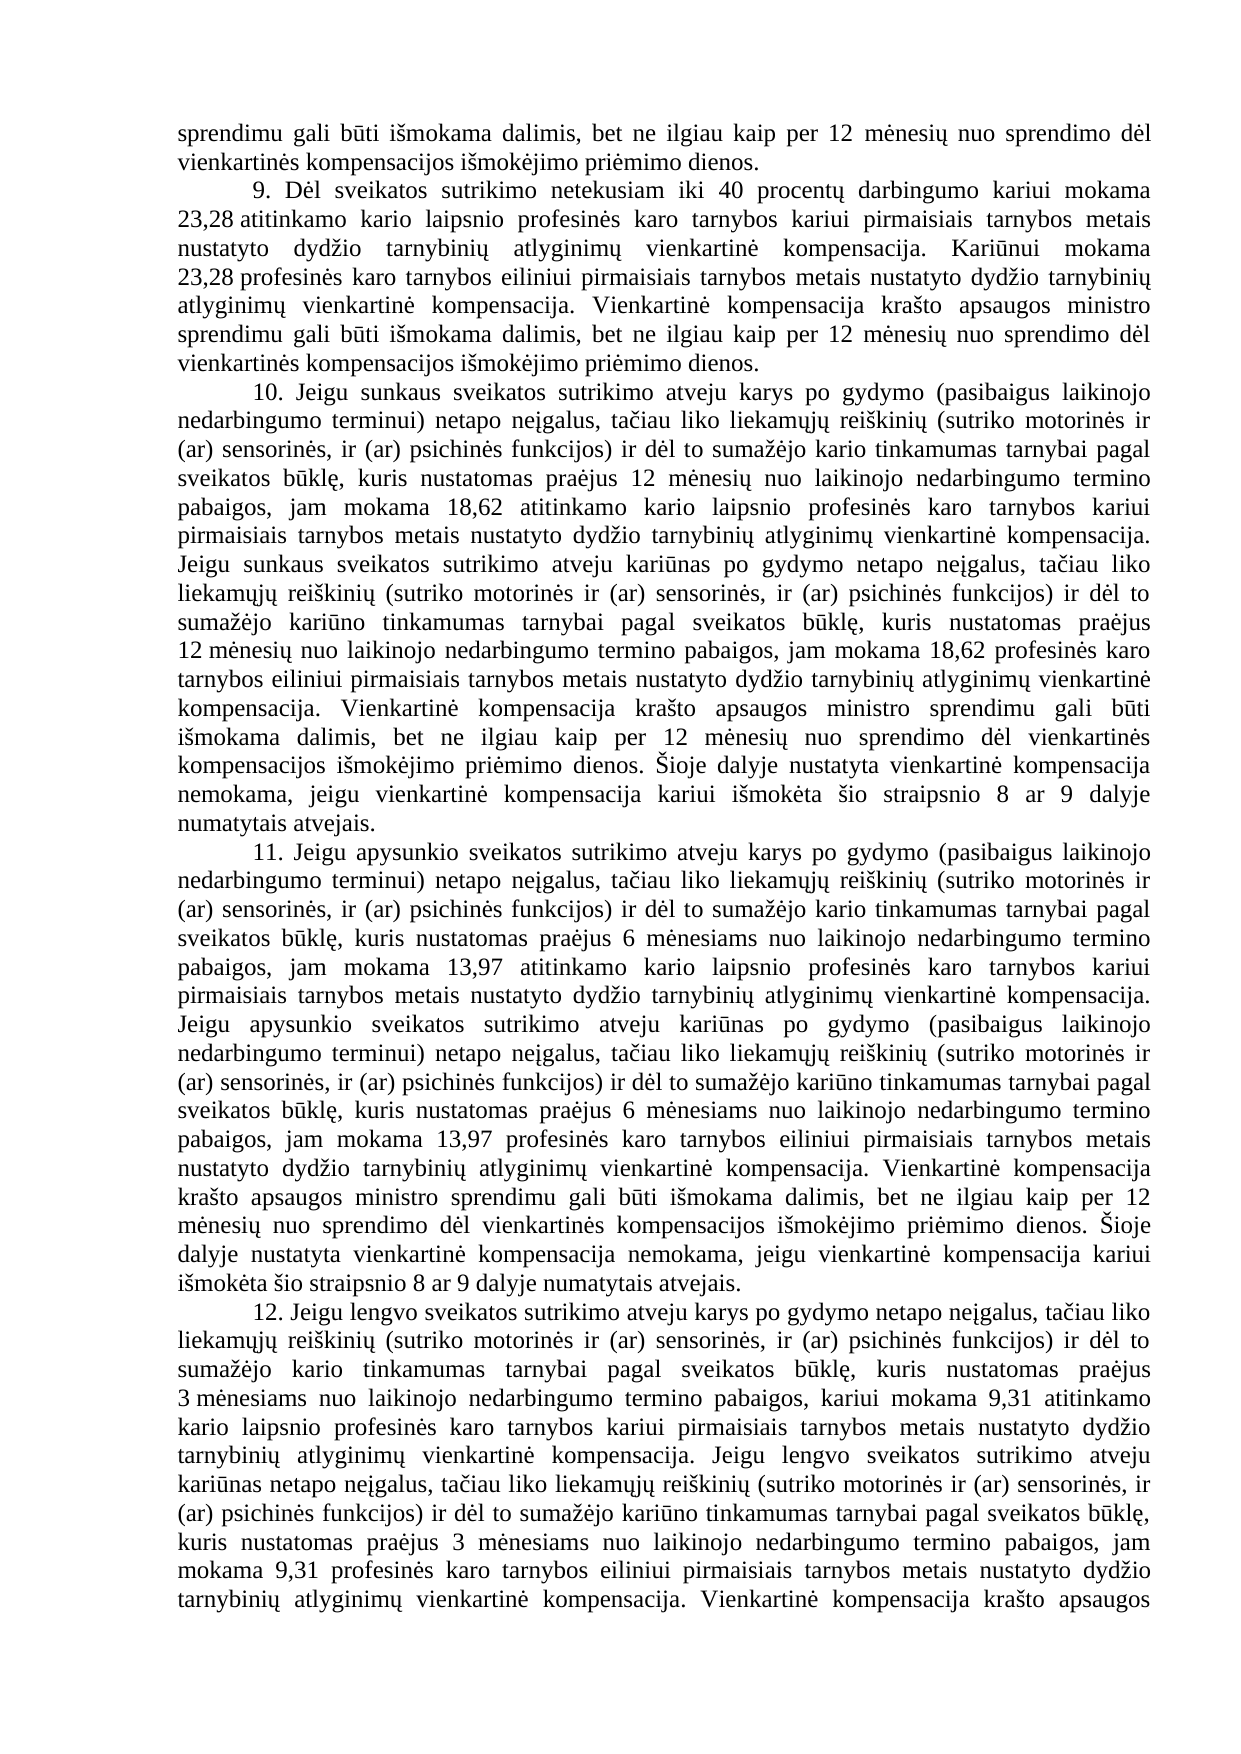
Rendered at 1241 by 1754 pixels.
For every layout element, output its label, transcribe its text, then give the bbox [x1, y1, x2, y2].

text 10. Jeigu sunkaus sveikatos sutrikimo atveju karys po gydymo (pasibaigus laikinojo nedarbingumo terminui) netapo neįgalus, tačiau liko liekamųjų reiškinių (sutriko motorinės ir (ar) sensorinės, ir (ar) psichinės funkcijos) ir dėl to sumažėjo kario tinkamumas tarnybai pagal sveikatos būklę, kuris nustatomas praėjus 12 mėnesių nuo laikinojo nedarbingumo termino pabaigos, jam mokama 18,62 atitinkamo kario laipsnio profesinės karo tarnybos kariui pirmaisiais tarnybos metais nustatyto dydžio tarnybinių atlyginimų vienkartinė kompensacija. Jeigu sunkaus sveikatos sutrikimo atveju kariūnas po gydymo netapo neįgalus, tačiau liko liekamųjų reiškinių (sutriko motorinės ir (ar) sensorinės, ir (ar) psichinės funkcijos) ir dėl to sumažėjo kariūno tinkamumas tarnybai pagal sveikatos būklę, kuris nustatomas praėjus 12 mėnesių nuo laikinojo nedarbingumo termino pabaigos, jam mokama 18,62 profesinės karo tarnybos eiliniui pirmaisiais tarnybos metais nustatyto dydžio tarnybinių atlyginimų vienkartinė kompensacija. Vienkartinė kompensacija krašto apsaugos ministro sprendimu gali būti išmokama dalimis, bet ne ilgiau kaip per 12 mėnesių nuo sprendimo dėl vienkartinės kompensacijos išmokėjimo priėmimo dienos. Šioje dalyje nustatyta vienkartinė kompensacija nemokama, jeigu vienkartinė kompensacija kariui išmokėta šio straipsnio 8 ar 9 dalyje numatytais atvejais. [177, 377, 1152, 837]
text sprendimu gali būti išmokama dalimis, bet ne ilgiau kaip per 12 mėnesių nuo sprendimo dėl vienkartinės kompensacijos išmokėjimo priėmimo dienos. [177, 118, 1152, 176]
text 11. Jeigu apysunkio sveikatos sutrikimo atveju karys po gydymo (pasibaigus laikinojo nedarbingumo terminui) netapo neįgalus, tačiau liko liekamųjų reiškinių (sutriko motorinės ir (ar) sensorinės, ir (ar) psichinės funkcijos) ir dėl to sumažėjo kario tinkamumas tarnybai pagal sveikatos būklę, kuris nustatomas praėjus 6 mėnesiams nuo laikinojo nedarbingumo termino pabaigos, jam mokama 13,97 atitinkamo kario laipsnio profesinės karo tarnybos kariui pirmaisiais tarnybos metais nustatyto dydžio tarnybinių atlyginimų vienkartinė kompensacija. Jeigu apysunkio sveikatos sutrikimo atveju kariūnas po gydymo (pasibaigus laikinojo nedarbingumo terminui) netapo neįgalus, tačiau liko liekamųjų reiškinių (sutriko motorinės ir (ar) sensorinės, ir (ar) psichinės funkcijos) ir dėl to sumažėjo kariūno tinkamumas tarnybai pagal sveikatos būklę, kuris nustatomas praėjus 6 mėnesiams nuo laikinojo nedarbingumo termino pabaigos, jam mokama 13,97 profesinės karo tarnybos eiliniui pirmaisiais tarnybos metais nustatyto dydžio tarnybinių atlyginimų vienkartinė kompensacija. Vienkartinė kompensacija krašto apsaugos ministro sprendimu gali būti išmokama dalimis, bet ne ilgiau kaip per 12 mėnesių nuo sprendimo dėl vienkartinės kompensacijos išmokėjimo priėmimo dienos. Šioje dalyje nustatyta vienkartinė kompensacija nemokama, jeigu vienkartinė kompensacija kariui išmokėta šio straipsnio 8 ar 9 dalyje numatytais atvejais. [177, 837, 1152, 1297]
text 12. Jeigu lengvo sveikatos sutrikimo atveju karys po gydymo netapo neįgalus, tačiau liko liekamųjų reiškinių (sutriko motorinės ir (ar) sensorinės, ir (ar) psichinės funkcijos) ir dėl to sumažėjo kario tinkamumas tarnybai pagal sveikatos būklę, kuris nustatomas praėjus 3 mėnesiams nuo laikinojo nedarbingumo termino pabaigos, kariui mokama 9,31 atitinkamo kario laipsnio profesinės karo tarnybos kariui pirmaisiais tarnybos metais nustatyto dydžio tarnybinių atlyginimų vienkartinė kompensacija. Jeigu lengvo sveikatos sutrikimo atveju kariūnas netapo neįgalus, tačiau liko liekamųjų reiškinių (sutriko motorinės ir (ar) sensorinės, ir (ar) psichinės funkcijos) ir dėl to sumažėjo kariūno tinkamumas tarnybai pagal sveikatos būklę, kuris nustatomas praėjus 3 mėnesiams nuo laikinojo nedarbingumo termino pabaigos, jam mokama 9,31 profesinės karo tarnybos eiliniui pirmaisiais tarnybos metais nustatyto dydžio tarnybinių atlyginimų vienkartinė kompensacija. Vienkartinė kompensacija krašto apsaugos [177, 1297, 1152, 1613]
text 9. Dėl sveikatos sutrikimo netekusiam iki 40 procentų darbingumo kariui mokama 23,28 atitinkamo kario laipsnio profesinės karo tarnybos kariui pirmaisiais tarnybos metais nustatyto dydžio tarnybinių atlyginimų vienkartinė kompensacija. Kariūnui mokama 23,28 profesinės karo tarnybos eiliniui pirmaisiais tarnybos metais nustatyto dydžio tarnybinių atlyginimų vienkartinė kompensacija. Vienkartinė kompensacija krašto apsaugos ministro sprendimu gali būti išmokama dalimis, bet ne ilgiau kaip per 12 mėnesių nuo sprendimo dėl vienkartinės kompensacijos išmokėjimo priėmimo dienos. [177, 176, 1152, 377]
